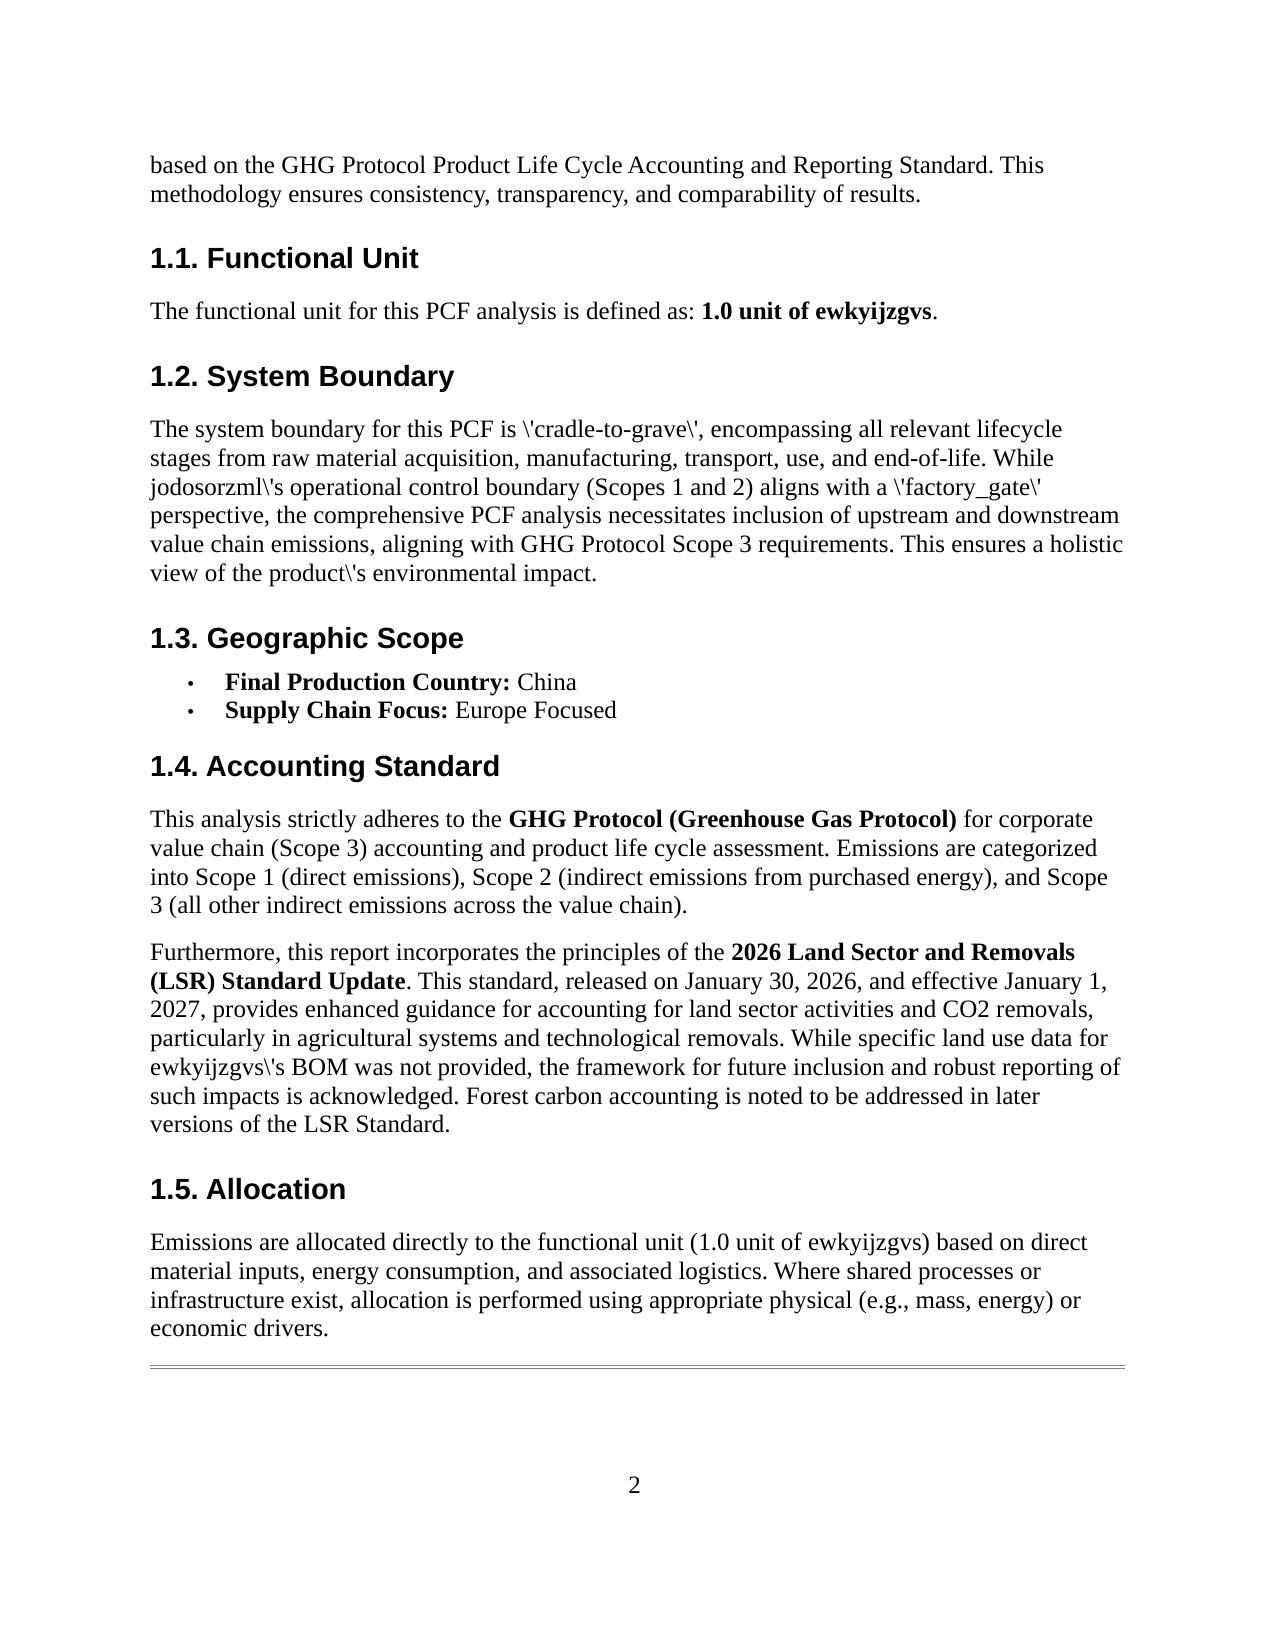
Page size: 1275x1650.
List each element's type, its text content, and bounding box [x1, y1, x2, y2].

text Furthermore, this report incorporates the principles of the 2026 Land Sector and Removals (LSR) Standard Update. This standard, released on January 30, 2026, and effective January 1, 2027, provides enhanced guidance for accounting for land sector activities and CO2 removals, particularly in agricultural systems and technological removals. While specific land use data for ewkyijzgvs\'s BOM was not provided, the framework for future inclusion and robust reporting of such impacts is acknowledged. Forest carbon accounting is noted to be addressed in later versions of the LSR Standard. [150, 937, 1125, 1138]
subtitle 1.5. Allocation [150, 1172, 1125, 1206]
list Supply Chain Focus: Europe Focused [187, 695, 1125, 724]
text based on the GHG Protocol Product Life Cycle Accounting and Reporting Standard. This methodology ensures consistency, transparency, and comparability of results. [150, 150, 1125, 207]
text The system boundary for this PCF is \'cradle-to-grave\', encompassing all relevant lifecycle stages from raw material acquisition, manufacturing, transport, use, and end-of-life. While jodosorzml\'s operational control boundary (Scopes 1 and 2) aligns with a \'factory_gate\' perspective, the comprehensive PCF analysis necessitates inclusion of upstream and downstream value chain emissions, aligning with GHG Protocol Scope 3 requirements. This ensures a holistic view of the product\'s environmental impact. [150, 414, 1125, 587]
list Final Production Country: China [187, 667, 1125, 695]
subtitle 1.4. Accounting Standard [150, 749, 1125, 783]
subtitle 1.1. Functional Unit [150, 241, 1125, 275]
subtitle 1.2. System Boundary [150, 359, 1125, 393]
text The functional unit for this PCF analysis is defined as: 1.0 unit of ewkyijzgvs. [150, 296, 1125, 325]
text This analysis strictly adheres to the GHG Protocol (Greenhouse Gas Protocol) for corporate value chain (Scope 3) accounting and product life cycle assessment. Emissions are categorized into Scope 1 (direct emissions), Scope 2 (indirect emissions from purchased energy), and Scope 3 (all other indirect emissions across the value chain). [150, 804, 1125, 919]
text Emissions are allocated directly to the functional unit (1.0 unit of ewkyijzgvs) based on direct material inputs, energy consumption, and associated logistics. Where shared processes or infrastructure exist, allocation is performed using appropriate physical (e.g., mass, energy) or economic drivers. [150, 1227, 1125, 1342]
subtitle 1.3. Geographic Scope [150, 621, 1125, 654]
